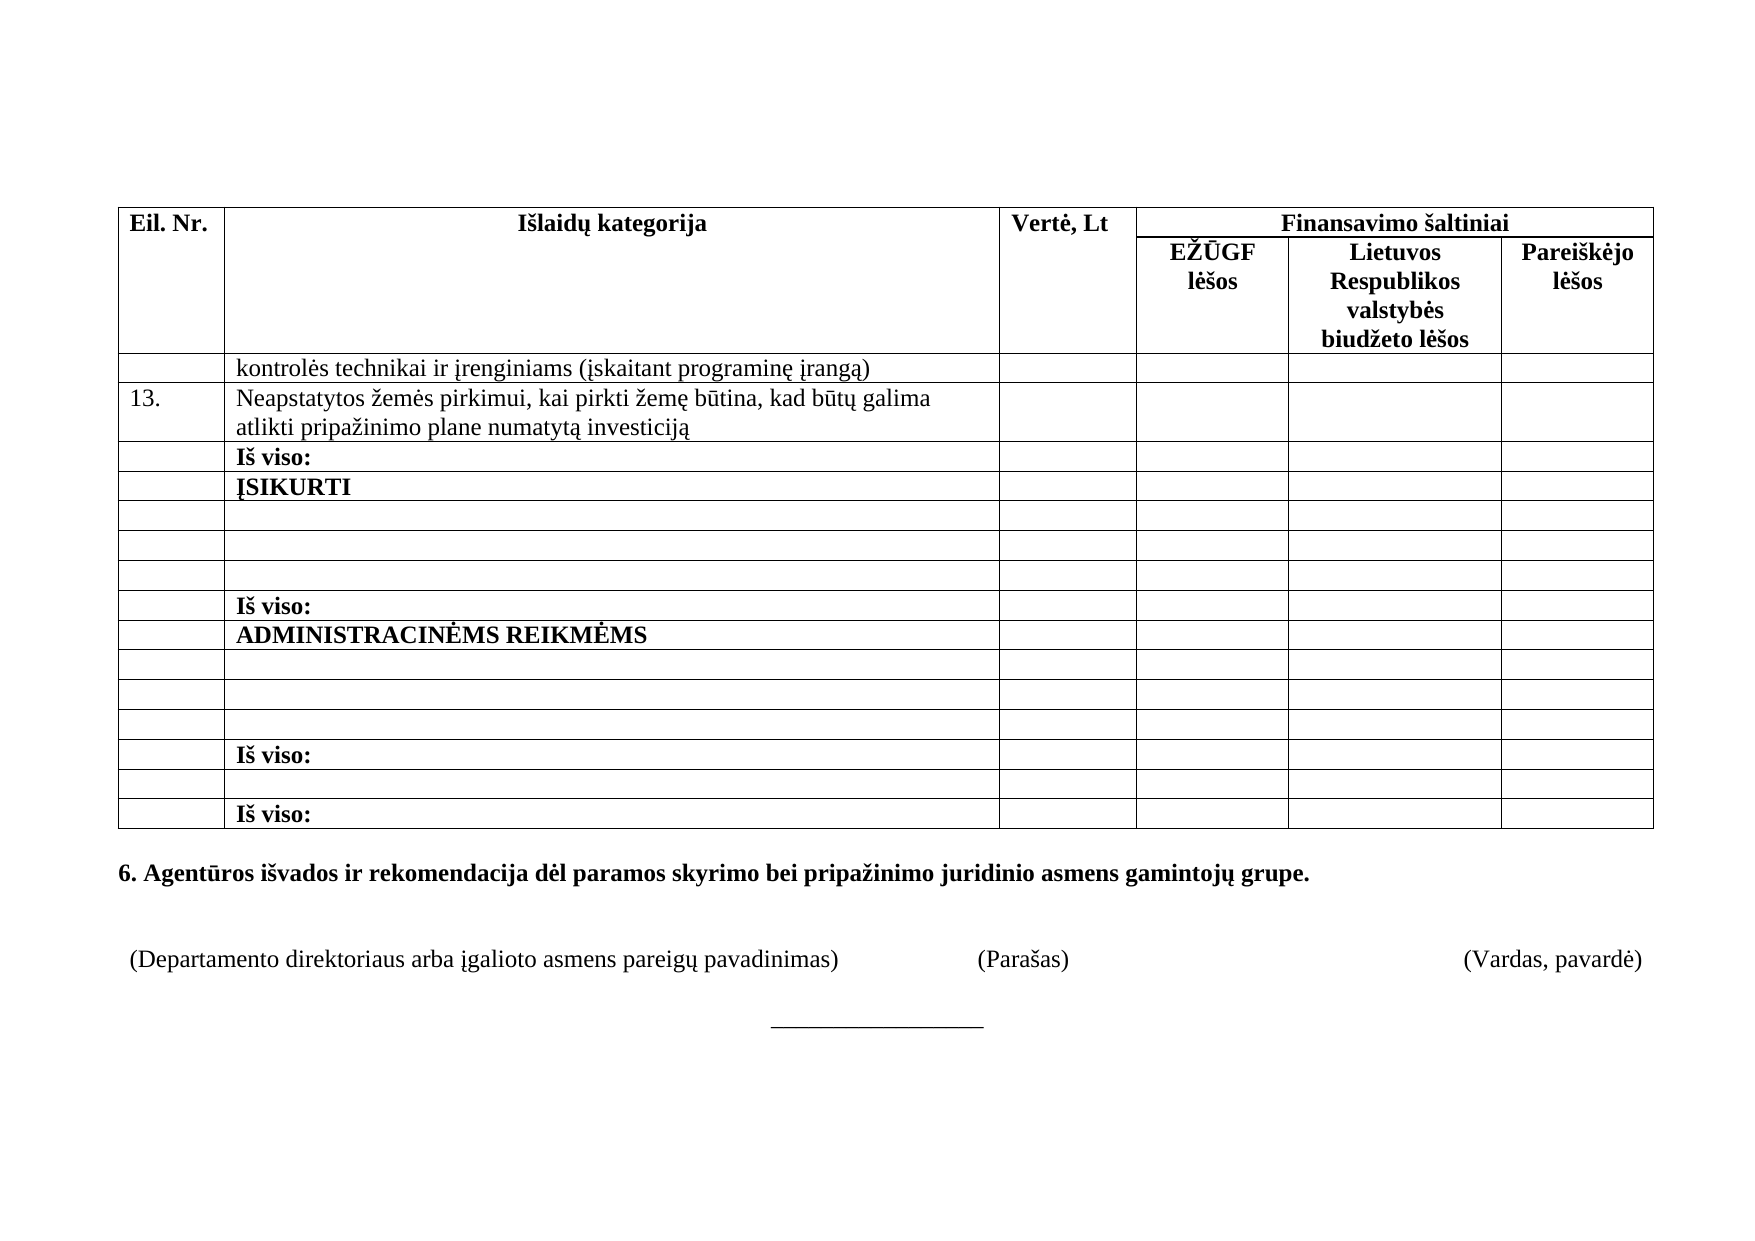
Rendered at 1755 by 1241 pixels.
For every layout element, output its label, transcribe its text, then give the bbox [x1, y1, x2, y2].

table_cell [1289, 710, 1501, 739]
table_cell [1289, 354, 1501, 382]
table_cell Iš viso: [225, 591, 999, 619]
table_cell [1137, 591, 1288, 619]
table_cell [1137, 621, 1288, 649]
table_cell [119, 621, 224, 649]
table_cell [1000, 650, 1136, 679]
table_cell [1502, 799, 1653, 828]
table_cell [1000, 621, 1136, 649]
table_cell Iš viso: [225, 740, 999, 768]
table_cell [1000, 740, 1136, 768]
table_cell Iš viso: [225, 442, 999, 471]
table_cell [1000, 531, 1136, 560]
table_cell [1502, 472, 1653, 500]
table_cell [1137, 770, 1288, 798]
table_header (Vardas, pavardė) [1117, 944, 1653, 973]
table_cell [1502, 650, 1653, 679]
table_cell EŽŪGF lėšos [1137, 238, 1288, 352]
table_cell [1289, 501, 1501, 530]
table_cell [119, 710, 224, 739]
table_cell [1502, 442, 1653, 471]
table_cell Iš viso: [225, 799, 999, 828]
table_cell [1289, 799, 1501, 828]
table_cell Pareiškėjo lėšos [1502, 238, 1653, 352]
table_cell [1137, 680, 1288, 709]
table_cell [1137, 354, 1288, 382]
table_cell Lietuvos Respublikos valstybės biudžeto lėšos [1289, 238, 1501, 352]
table_cell [1289, 531, 1501, 560]
table_cell [119, 770, 224, 798]
table_cell [225, 531, 999, 560]
table_cell [1137, 383, 1288, 441]
table_cell [1289, 650, 1501, 679]
table_cell [119, 650, 224, 679]
table_cell [1289, 680, 1501, 709]
table_cell [1289, 770, 1501, 798]
table_cell [1000, 799, 1136, 828]
table_cell [119, 561, 224, 590]
table_cell [119, 501, 224, 530]
table_cell [119, 354, 224, 382]
table_cell [1502, 621, 1653, 649]
table_cell [1000, 561, 1136, 590]
table_cell [1502, 710, 1653, 739]
table_cell [1137, 472, 1288, 500]
table_cell [119, 442, 224, 471]
table_header Finansavimo šaltiniai [1137, 208, 1653, 236]
table_header Eil. Nr. [119, 208, 224, 352]
table_cell [225, 561, 999, 590]
table_cell [1137, 650, 1288, 679]
table_cell [1502, 591, 1653, 619]
table_cell [1137, 710, 1288, 739]
table_cell ADMINISTRACINĖMS REIKMĖMS [225, 621, 999, 649]
table_cell [1137, 501, 1288, 530]
table_cell [119, 740, 224, 768]
table_cell [225, 680, 999, 709]
table_cell [1000, 501, 1136, 530]
table_cell [1502, 531, 1653, 560]
table_cell [1289, 591, 1501, 619]
table_header Išlaidų kategorija [225, 208, 999, 352]
table_cell [1289, 621, 1501, 649]
table_cell [1289, 740, 1501, 768]
table_cell [119, 531, 224, 560]
table_cell [1502, 680, 1653, 709]
table_cell [1289, 383, 1501, 441]
text _________________ [118, 1002, 1636, 1030]
table_cell kontrolės technikai ir įrenginiams (įskaitant programinę įrangą) [225, 354, 999, 382]
table_cell [1502, 740, 1653, 768]
table_cell [1137, 799, 1288, 828]
table_cell [1502, 383, 1653, 441]
table_cell [119, 680, 224, 709]
table_cell [1502, 501, 1653, 530]
table_cell [1000, 591, 1136, 619]
table_cell Neapstatytos žemės pirkimui, kai pirkti žemę būtina, kad būtų galima atlikti pripažinimo plane numatytą investiciją [225, 383, 999, 441]
table_cell [1502, 354, 1653, 382]
table_header (Departamento direktoriaus arba įgalioto asmens pareigų pavadinimas) [118, 944, 930, 973]
table_cell [1000, 354, 1136, 382]
table_cell [1000, 680, 1136, 709]
table_cell [1289, 561, 1501, 590]
table_cell [225, 710, 999, 739]
table_cell [1502, 770, 1653, 798]
table_cell [1000, 383, 1136, 441]
table_cell [1000, 770, 1136, 798]
table_cell [1000, 442, 1136, 471]
table_cell [119, 472, 224, 500]
table_cell [225, 501, 999, 530]
text 6. Agentūros išvados ir rekomendacija dėl paramos skyrimo bei pripažinimo juridinio asmens gamintojų grupe. [118, 858, 1636, 887]
table_cell [225, 770, 999, 798]
table_cell ĮSIKURTI [225, 472, 999, 500]
table_cell [1289, 442, 1501, 471]
table_cell [1137, 740, 1288, 768]
table_cell 13. [119, 383, 224, 441]
table_cell [1289, 472, 1501, 500]
table_cell [1502, 561, 1653, 590]
table_cell [225, 650, 999, 679]
table_cell [1137, 531, 1288, 560]
table_cell [1000, 710, 1136, 739]
table_cell [1000, 472, 1136, 500]
table_cell [1137, 561, 1288, 590]
table_cell [119, 591, 224, 619]
table_header Vertė, Lt [1000, 208, 1136, 352]
table_header (Parašas) [930, 944, 1117, 973]
table_cell [1137, 442, 1288, 471]
table_cell [119, 799, 224, 828]
